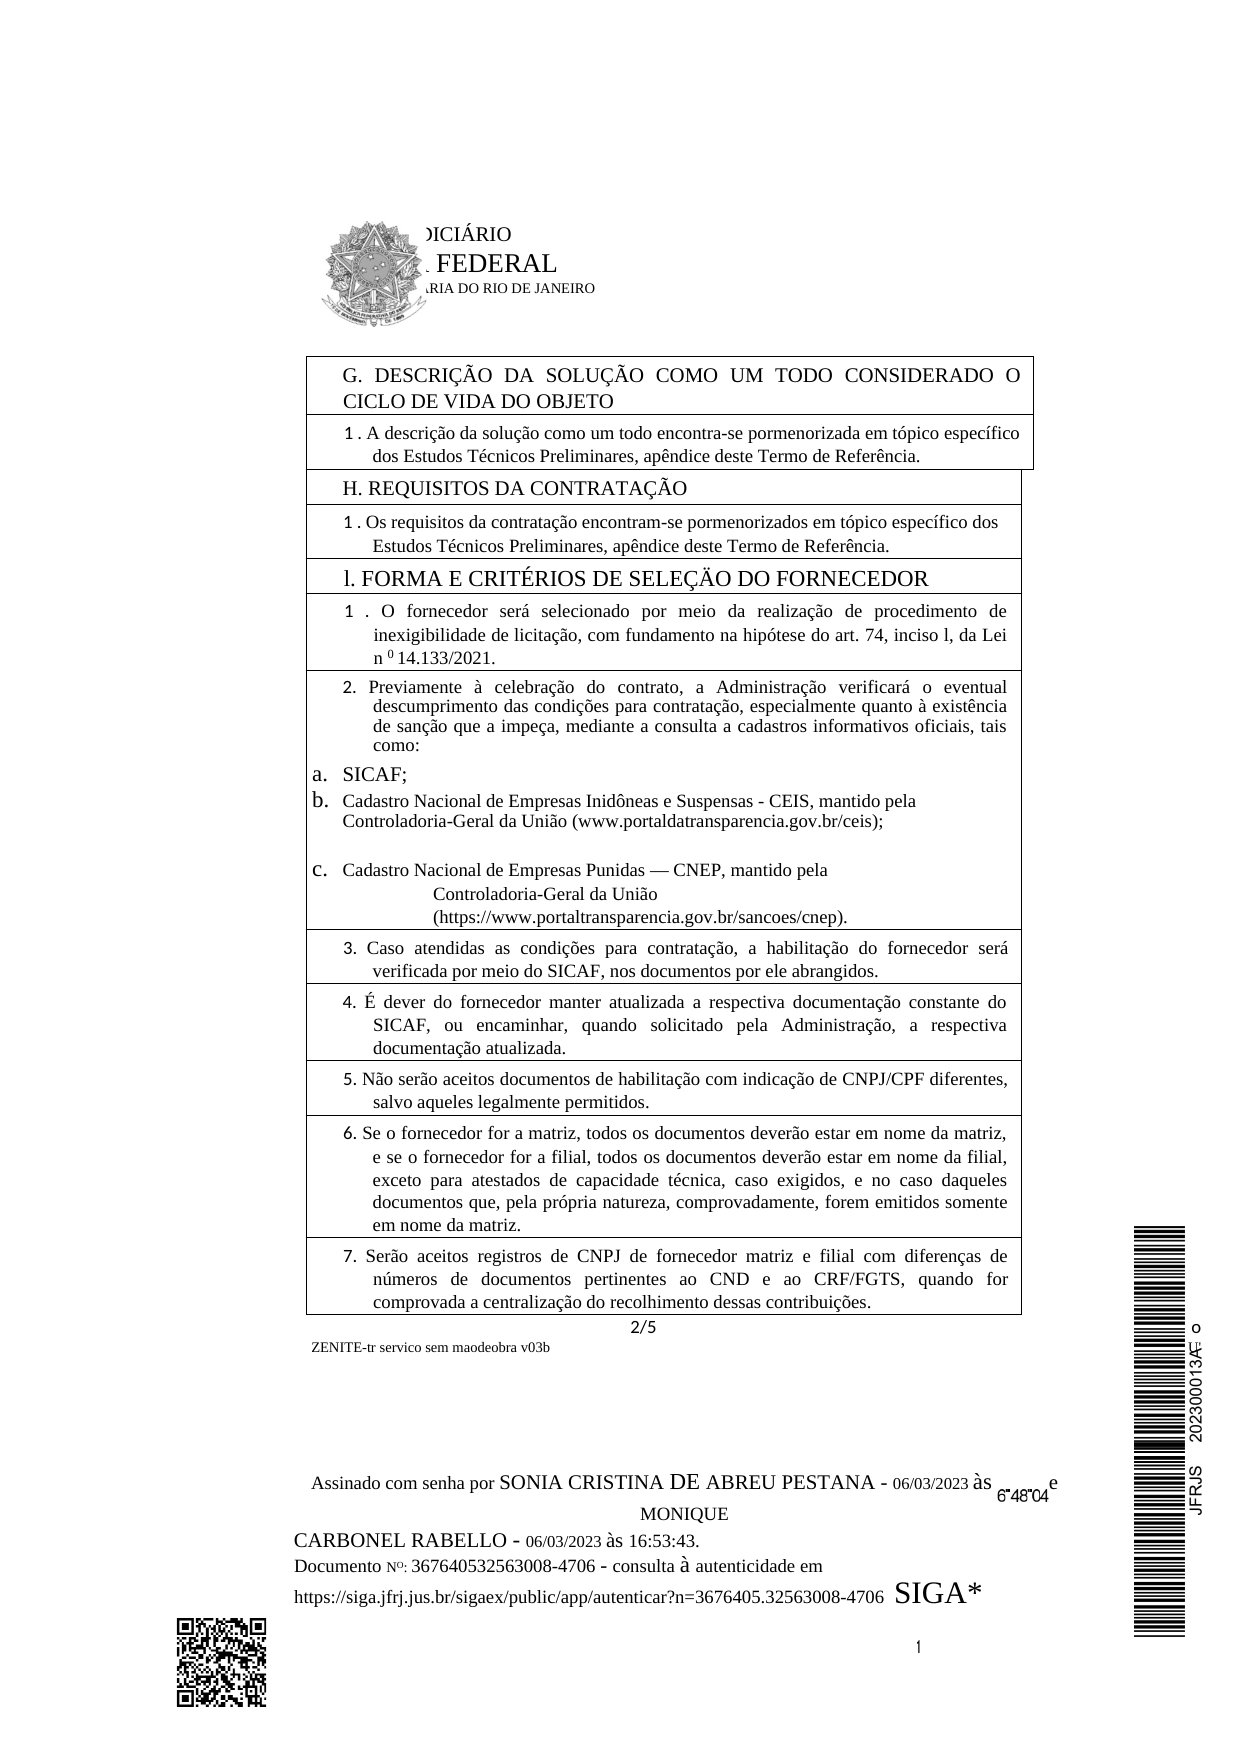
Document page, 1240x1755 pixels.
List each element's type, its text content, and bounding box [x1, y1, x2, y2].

table_cell [1022, 558, 1033, 593]
table_cell 1 . A descrição da solução como um todo encontra-se pormenorizada em tópico específico dos Estudos Técnicos Preliminares, apêndice deste Termo de Referência. [307, 415, 1033, 468]
table_cell [1022, 983, 1033, 1060]
table_cell 1 . Os requisitos da contratação encontram-se pormenorizados em tópico específico dos Estudos Técnicos Preliminares, apêndice deste Termo de Referência. [307, 505, 1021, 558]
text ZENITE-tr servico sem maodeobra v03b U' [311, 1339, 1134, 1356]
table_cell [1022, 670, 1033, 929]
table_cell 6. Se o fornecedor for a matriz, todos os documentos deverão estar em nome da matriz, e se o fornecedor for a filial, todos os documentos deverão estar em nome da filial, exceto para atestados de capacidade técnica, caso exigidos, e no caso daqueles documentos que, pela própria natureza, comprovadamente, forem emitidos somente em nome da matriz. [307, 1116, 1021, 1237]
table_cell l. FORMA E CRITÉRIOS DE SELEÇÄO DO FORNECEDOR [307, 559, 1021, 593]
table_cell 4. É dever do fornecedor manter atualizada a respectiva documentação constante do SICAF, ou encaminhar, quando solicitado pela Administração, a respectiva documentação atualizada. [307, 984, 1021, 1060]
table_cell [1022, 1237, 1033, 1314]
table_cell [1022, 929, 1033, 983]
table_cell 7. Serão aceitos registros de CNPJ de fornecedor matriz e filial com diferenças de números de documentos pertinentes ao CND e ao CRF/FGTS, quando for comprovada a centralização do recolhimento dessas contribuições. [307, 1238, 1021, 1314]
table_cell 1 . O fornecedor será selecionado por meio da realização de procedimento de inexigibilidade de licitação, com fundamento na hipótese do art. 74, inciso l, da Lei n 0 14.133/2021. [307, 594, 1021, 670]
table_cell [1022, 1060, 1033, 1114]
table_cell [1022, 1115, 1033, 1237]
table_cell H. REQUISITOS DA CONTRATAÇÃO [307, 470, 1021, 503]
table_cell 2. Previamente à celebração do contrato, a Administração verificará o eventual descumprimento das condições para contratação, especialmente quanto à existência de sanção que a impeça, mediante a consulta a cadastros informativos oficiais, tais como: SICAF; Cadastro Nacional de Empresas Inidôneas e Suspensas - CEIS, mantido pela Controladoria-Geral da União (www.portaldatransparencia.gov.br/ceis); Cadastro Nacional de Empresas Punidas — CNEP, mantido pela Controladoria-Geral da União (https://www.portaltransparencia.gov.br/sancoes/cnep). [307, 671, 1021, 929]
table_cell [1022, 593, 1033, 670]
table_cell 5. Não serão aceitos documentos de habilitação com indicação de CNPJ/CPF diferentes, salvo aqueles legalmente permitidos. [307, 1061, 1021, 1114]
text 2/5 o [312, 1315, 1134, 1338]
table_cell [1022, 470, 1033, 503]
table_header G. DESCRIÇÃO DA SOLUÇÃO COMO UM TODO CONSIDERADO O CICLO DE VIDA DO OBJETO [307, 357, 1033, 414]
table_cell [1022, 504, 1033, 558]
table_cell 3. Caso atendidas as condições para contratação, a habilitação do fornecedor será verificada por meio do SICAF, nos documentos por ele abrangidos. [307, 930, 1021, 983]
